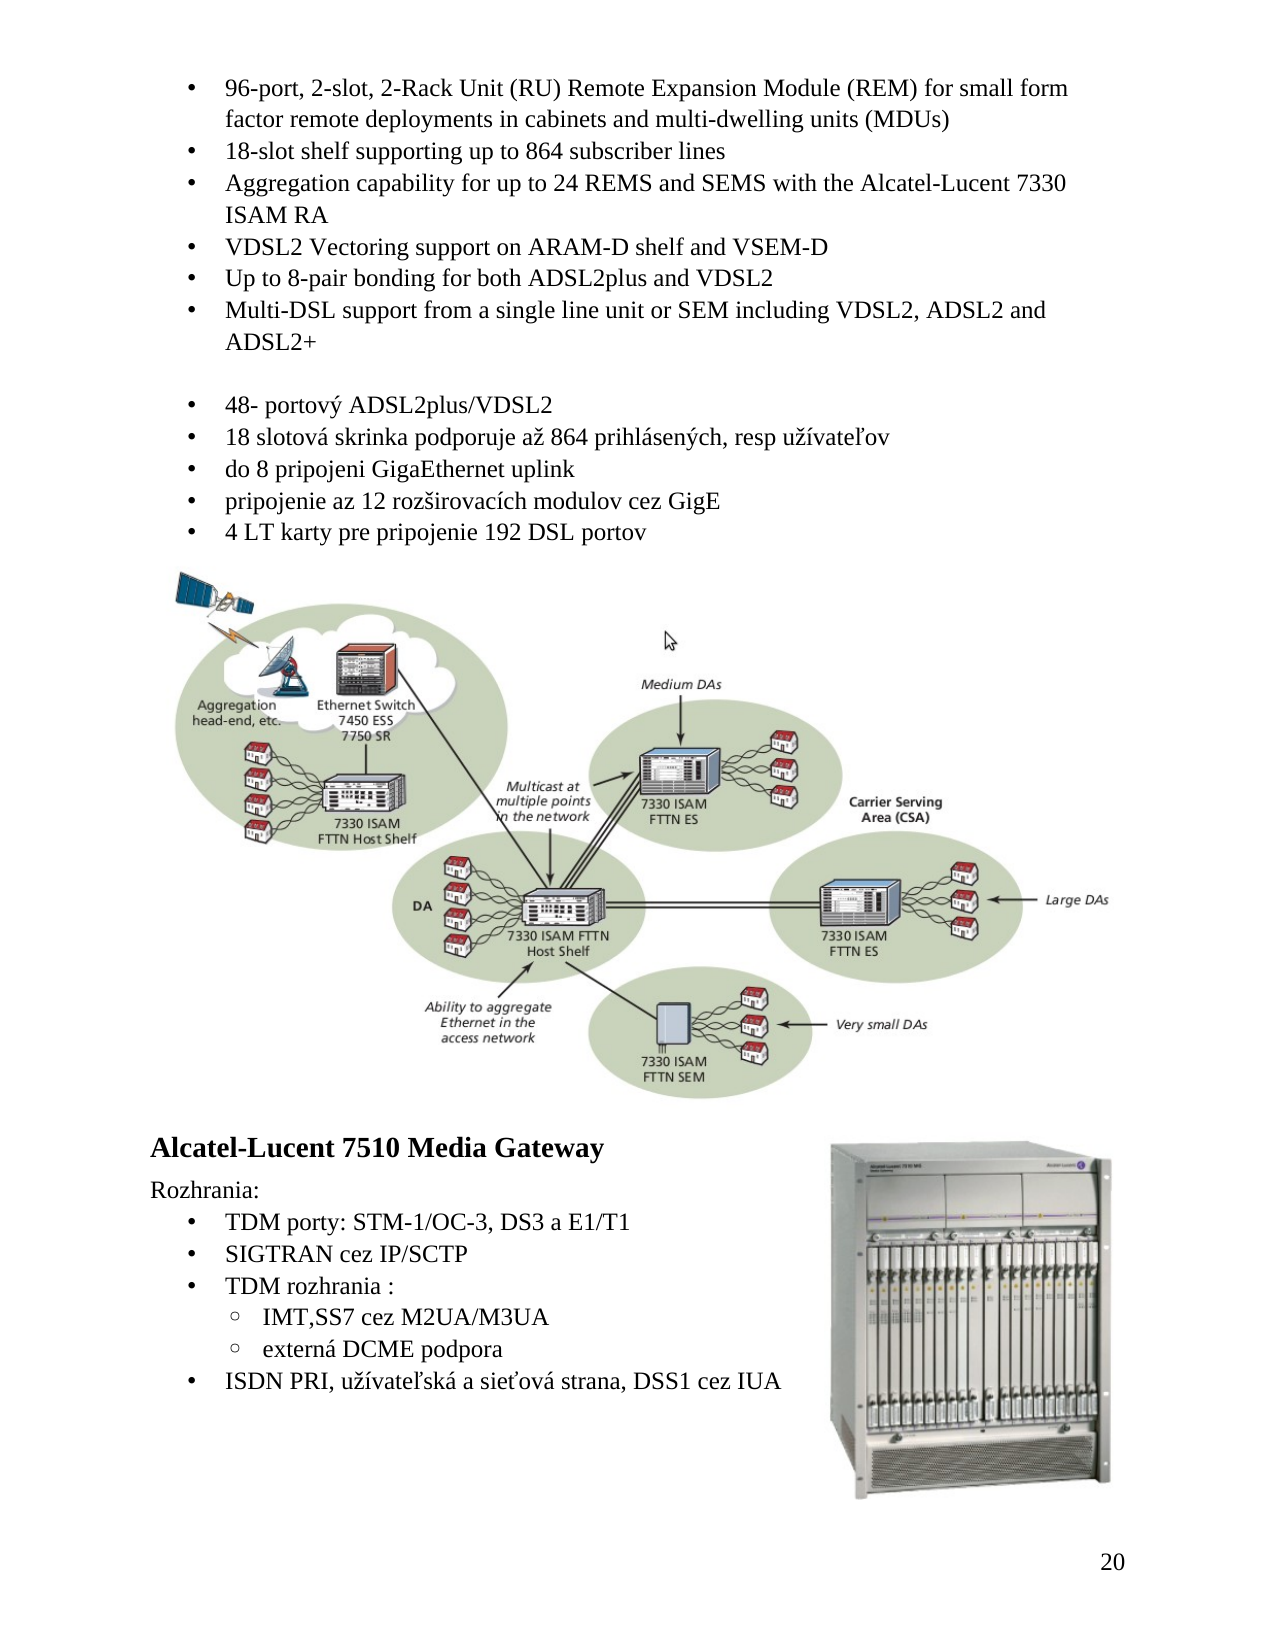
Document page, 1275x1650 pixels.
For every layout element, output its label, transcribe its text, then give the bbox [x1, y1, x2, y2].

list 18 slotová skrinka podporuje až 864 prihlásených, resp užívateľov [187, 423, 1125, 451]
list IMT,SS7 cez M2UA/M3UA [225, 1303, 815, 1331]
list 96-port, 2-slot, 2-Rack Unit (RU) Remote Expansion Module (REM) for small form factor remote deployments in cabinets and multi-dwelling units (MDUs) [187, 74, 1125, 133]
list VDSL2 Vectoring support on ARAM-D shelf and VSEM-D [187, 233, 1125, 260]
list 18-slot shelf supporting up to 864 subscriber lines [187, 137, 1125, 165]
list 48- portový ADSL2plus/VDSL2 [187, 391, 1125, 419]
list TDM porty: STM-1/OC-3, DS3 a E1/T1 [187, 1208, 815, 1236]
list Up to 8-pair bonding for both ADSL2plus and VDSL2 [187, 264, 1125, 292]
list do 8 pripojeni GigaEthernet uplink [187, 455, 1125, 483]
list ISDN PRI, užívateľská a sieťová strana, DSS1 cez IUA [187, 1367, 815, 1395]
list TDM rozhrania : [187, 1272, 815, 1299]
list externá DCME podpora [225, 1335, 815, 1363]
list SIGTRAN cez IP/SCTP [187, 1240, 815, 1268]
subtitle Alcatel-Lucent 7510 Media Gateway [150, 1127, 815, 1163]
list Aggregation capability for up to 24 REMS and SEMS with the Alcatel-Lucent 7330 ISAM RA [187, 169, 1125, 228]
list 4 LT karty pre pripojenie 192 DSL portov [187, 518, 1125, 546]
picture [150, 550, 1125, 1500]
list pripojenie az 12 rozširovacích modulov cez GigE [187, 487, 1125, 514]
text Rozhrania: [150, 1176, 815, 1204]
list Multi-DSL support from a single line unit or SEM including VDSL2, ADSL2 and ADSL2+ [187, 296, 1125, 356]
